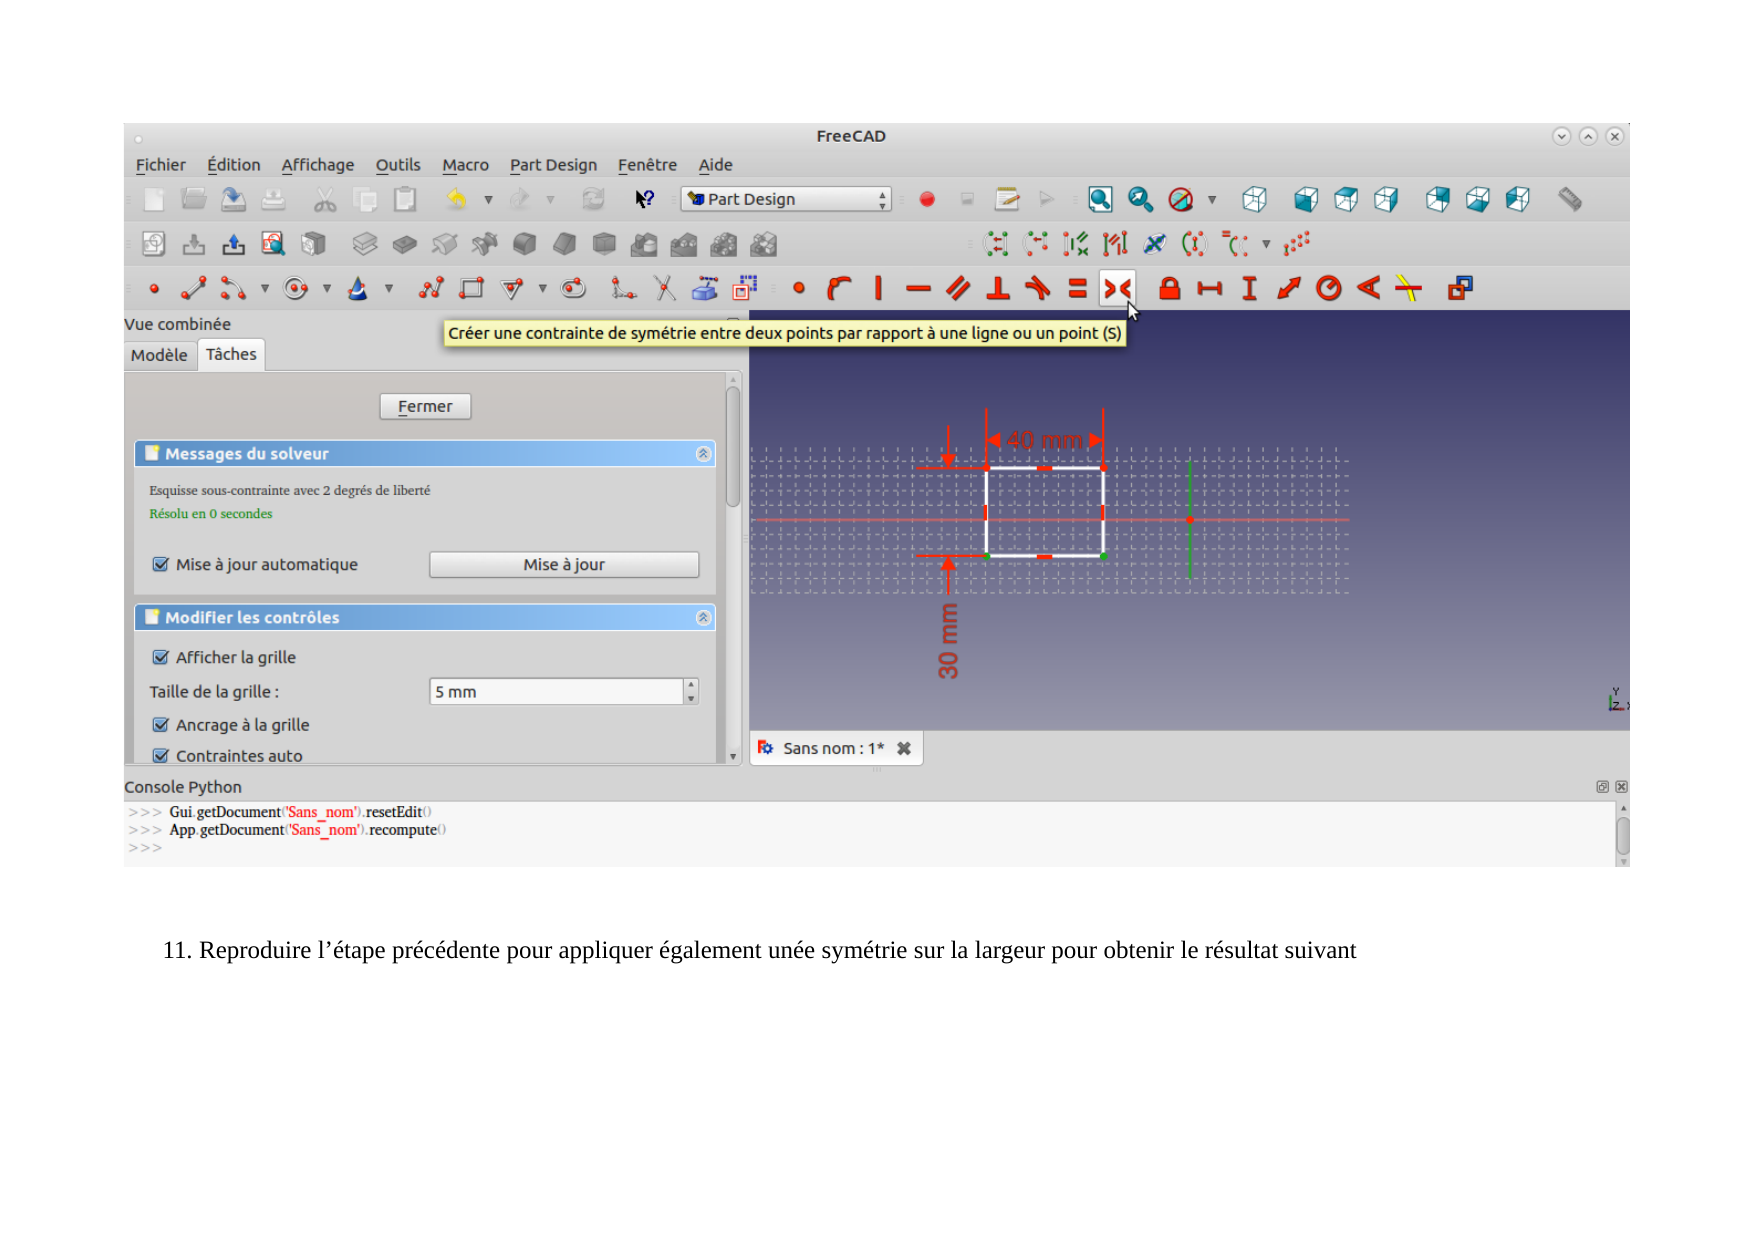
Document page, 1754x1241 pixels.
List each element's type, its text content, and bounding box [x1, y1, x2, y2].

table_header [118, 118, 1636, 901]
picture [123, 123, 1630, 867]
list Reproduire l’étape précédente pour appliquer également unée symétrie sur la largeur pour obtenir le résultat suivant [162, 935, 1636, 964]
